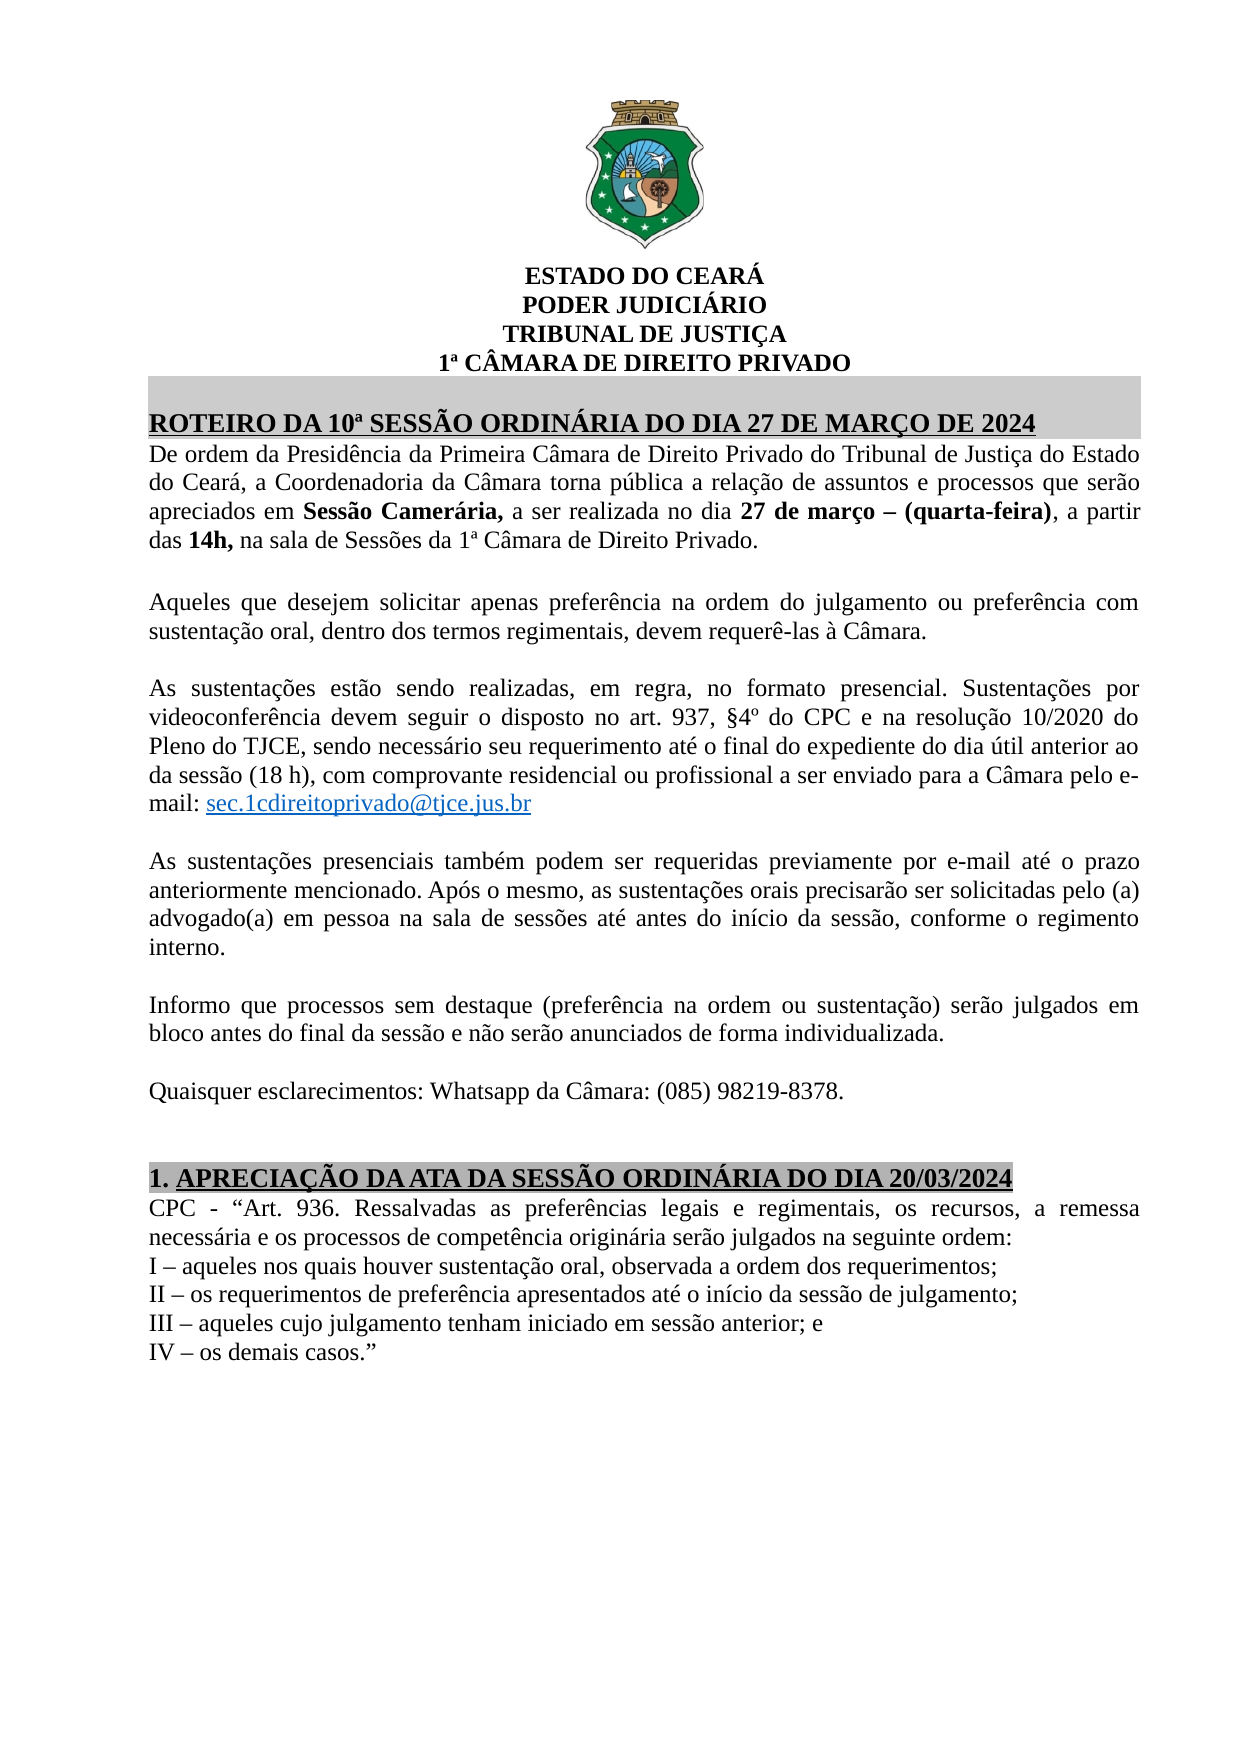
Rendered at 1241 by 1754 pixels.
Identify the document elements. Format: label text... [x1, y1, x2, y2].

text 1ª CÂMARA DE DIREITO PRIVADO [148, 348, 1141, 376]
text TRIBUNAL DE JUSTIÇA [148, 319, 1141, 348]
text Informo que processos sem destaque (preferência na ordem ou sustentação) serão julgados em bloco antes do final da sessão e não serão anunciados de forma individualizada. [148, 990, 1141, 1047]
text As sustentações presenciais também podem ser requeridas previamente por e-mail até o prazo anteriormente mencionado. Após o mesmo, as sustentações orais precisarão ser solicitadas pelo (a) advogado(a) em pessoa na sala de sessões até antes do início da sessão, conforme o regimento interno. [148, 846, 1141, 961]
text De ordem da Presidência da Primeira Câmara de Direito Privado do Tribunal de Justiça do Estado do Ceará, a Coordenadoria da Câmara torna pública a relação de assuntos e processos que serão apreciados em Sessão Camerária, a ser realizada no dia 27 de março – (quarta-feira), a partir das 14h, na sala de Sessões da 1ª Câmara de Direito Privado. [148, 439, 1141, 554]
text Aqueles que desejem solicitar apenas preferência na ordem do julgamento ou preferência com sustentação oral, dentro dos termos regimentais, devem requerê-las à Câmara. [148, 587, 1141, 645]
text As sustentações estão sendo realizadas, em regra, no formato presencial. Sustentações por videoconferência devem seguir o disposto no art. 937, §4º do CPC e na resolução 10/2020 do Pleno do TJCE, sendo necessário seu requerimento até o final do expediente do dia útil anterior ao da sessão (18 h), com comprovante residencial ou profissional a ser enviado para a Câmara pelo e-mail: sec.1cdireitoprivado@tjce.jus.br [148, 673, 1141, 817]
text II – os requerimentos de preferência apresentados até o início da sessão de julgamento; [148, 1279, 1141, 1308]
text PODER JUDICIÁRIO [148, 290, 1141, 319]
text Quaisquer esclarecimentos: Whatsapp da Câmara: (085) 98219-8378. [148, 1076, 1141, 1105]
text ESTADO DO CEARÁ [148, 261, 1141, 290]
text ROTEIRO DA 10ª SESSÃO ORDINÁRIA DO DIA 27 DE MARÇO DE 2024 [148, 407, 1141, 439]
text III – aqueles cujo julgamento tenham iniciado em sessão anterior; e [148, 1308, 1141, 1337]
text 1. APRECIAÇÃO DA ATA DA SESSÃO ORDINÁRIA DO DIA 20/03/2024 [148, 1162, 1141, 1193]
text IV – os demais casos.” [148, 1337, 1141, 1366]
text CPC - “Art. 936. Ressalvadas as preferências legais e regimentais, os recursos, a remessa necessária e os processos de competência originária serão julgados na seguinte ordem: [148, 1193, 1141, 1251]
text I – aqueles nos quais houver sustentação oral, observada a ordem dos requerimentos; [148, 1251, 1141, 1279]
